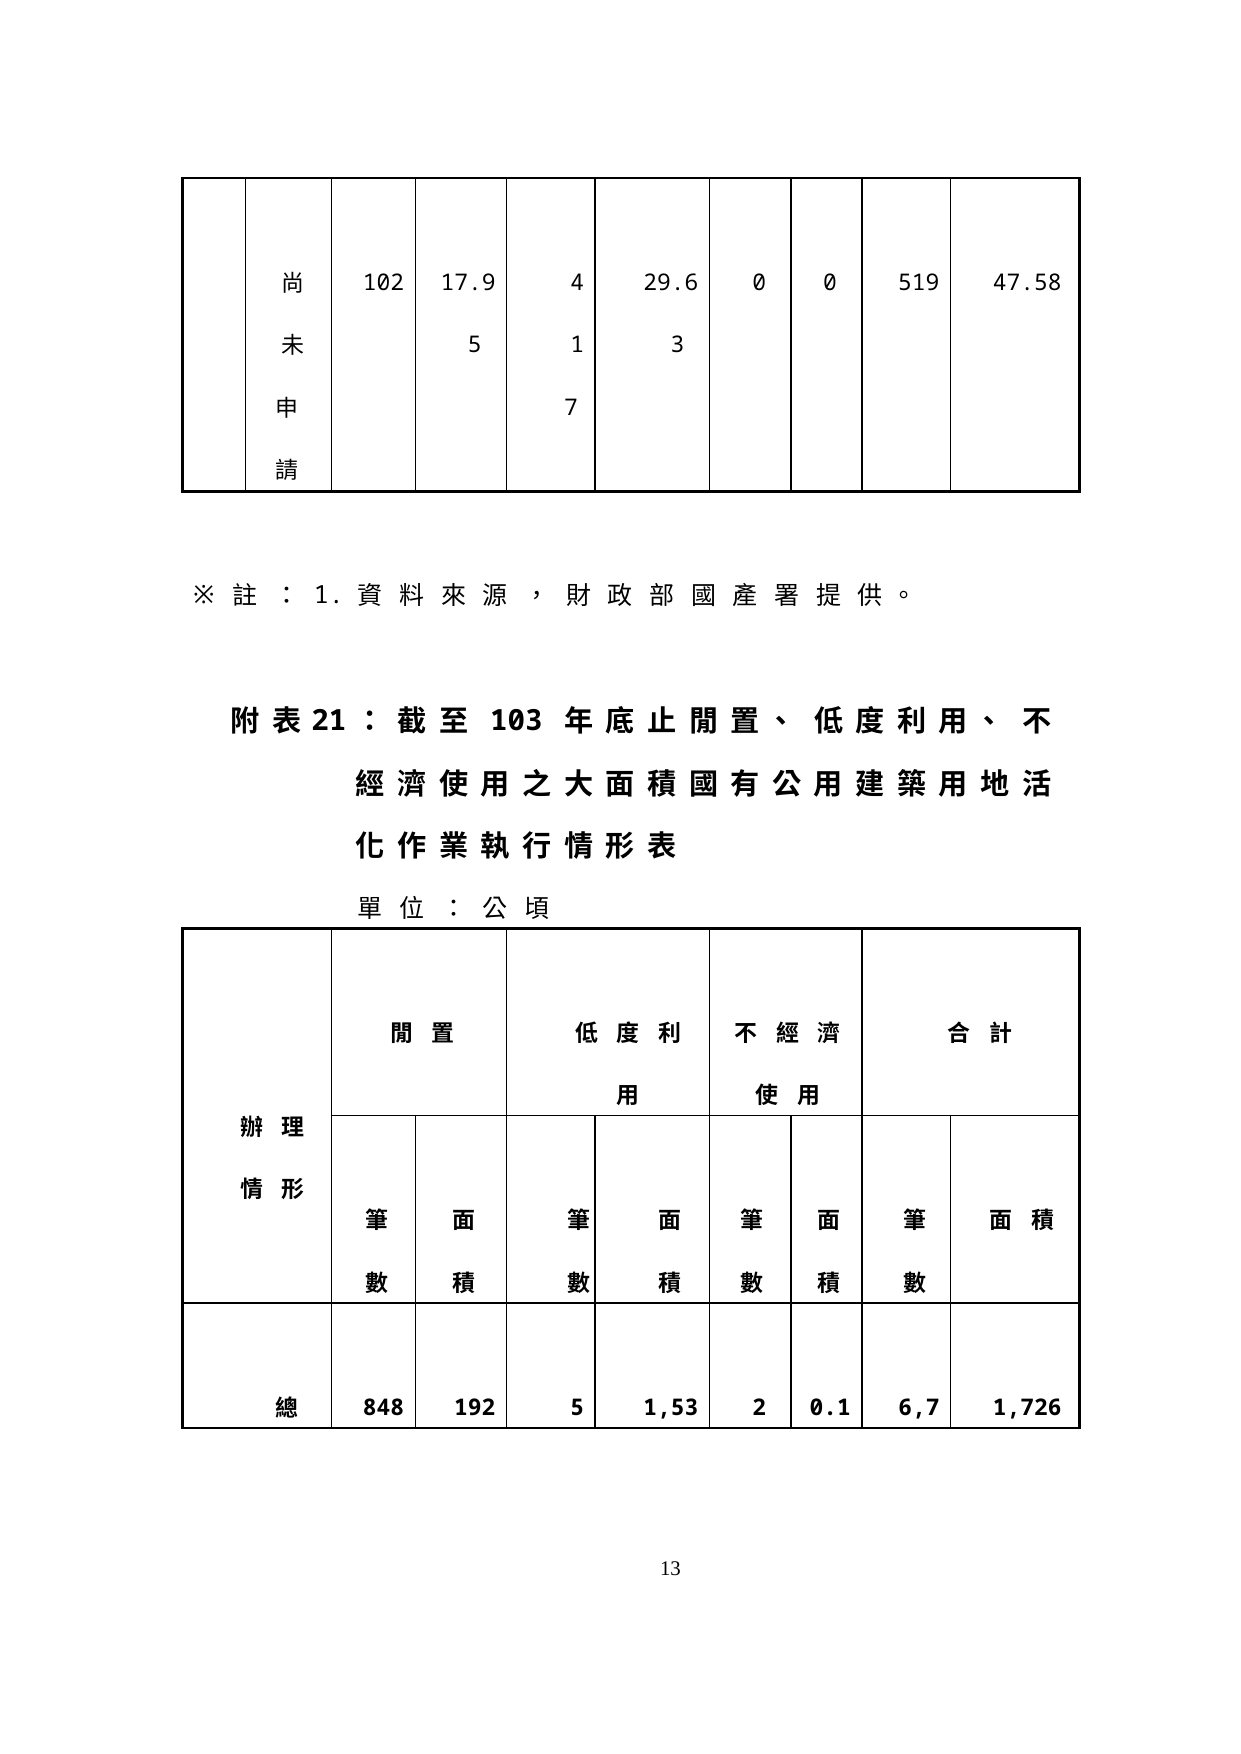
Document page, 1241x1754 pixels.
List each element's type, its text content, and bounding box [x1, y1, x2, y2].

table_cell 29.63 [596, 179, 709, 490]
table_cell 102 [332, 179, 415, 490]
table_cell 0.1 [792, 1304, 861, 1427]
table_cell 筆數 [332, 1116, 415, 1302]
text 附表21：截至103年底止閒置、低度利用、不經濟使用之大面積國有公用建築用地活化作業執行情形表 單位：公頃 [168, 677, 1058, 927]
table_cell 筆數 [863, 1116, 950, 1302]
table_cell 192 [416, 1304, 506, 1427]
table_header 合計 [863, 930, 1078, 1115]
table_cell 尚未 申請 [246, 179, 331, 490]
table_cell 47.58 [951, 179, 1078, 490]
table_cell 總 [184, 1304, 331, 1427]
table_header 辦理情形 [184, 930, 331, 1302]
table_cell 筆數 [710, 1116, 790, 1302]
table_cell 0 [792, 179, 861, 490]
text ※註：1.資料來源，財政部國產署提供。 [183, 552, 1058, 615]
table_header 不經濟使用 [710, 930, 861, 1115]
table_cell 面積 [792, 1116, 861, 1302]
table_cell 519 [863, 179, 950, 490]
table_header 低度利用 [507, 930, 709, 1115]
table_cell 848 [332, 1304, 415, 1427]
table_header 閒置 [332, 930, 506, 1115]
table_cell [184, 179, 245, 490]
table_cell 1,726 [951, 1304, 1078, 1427]
table_cell 5 [507, 1304, 594, 1427]
table_cell 筆數 [507, 1116, 594, 1302]
table_cell 面積 [416, 1116, 506, 1302]
table_cell 6,7 [863, 1304, 950, 1427]
table_cell 2 [710, 1304, 790, 1427]
table_cell 面積 [951, 1116, 1078, 1302]
table_cell 17.95 [416, 179, 506, 490]
table_cell 417 [507, 179, 594, 490]
table_cell 面積 [596, 1116, 709, 1302]
table_cell 0 [710, 179, 790, 490]
table_cell 1,53 [596, 1304, 709, 1427]
